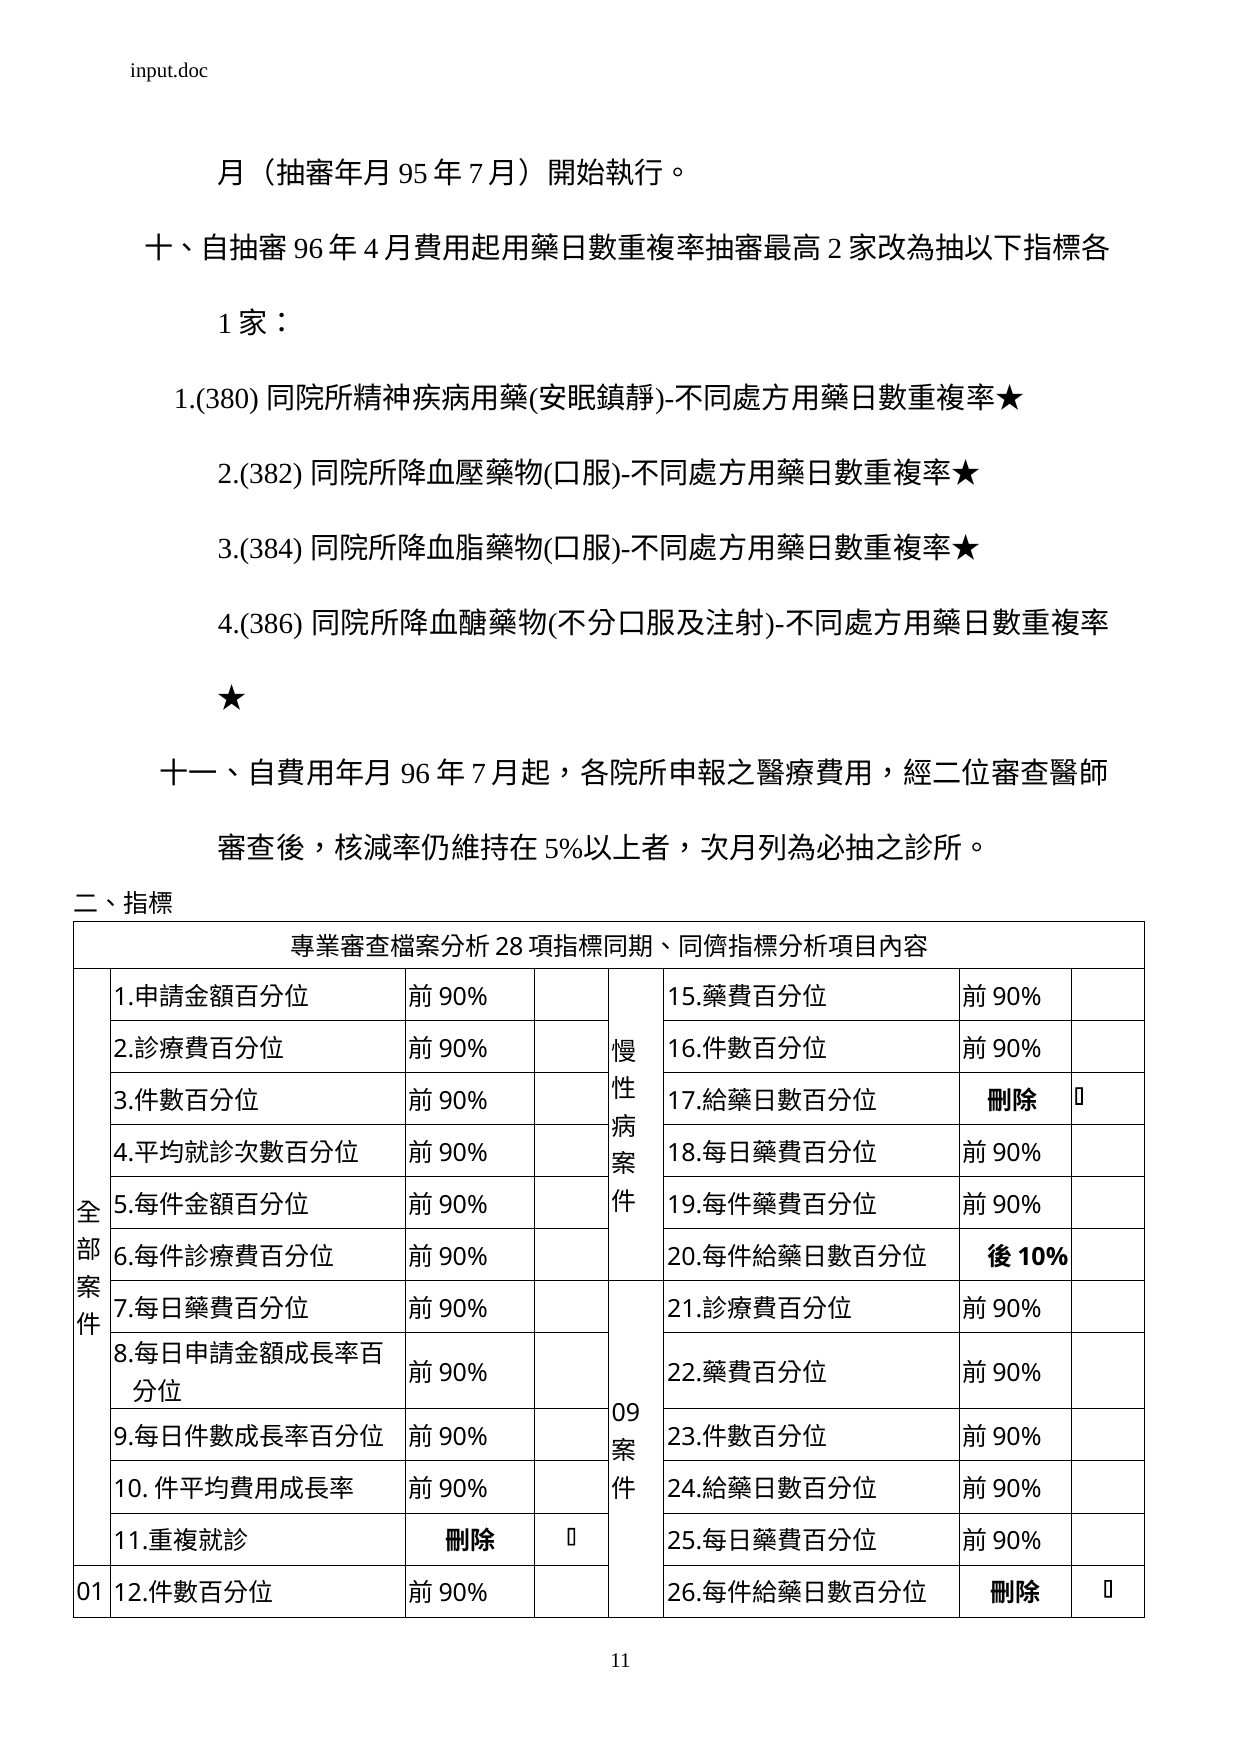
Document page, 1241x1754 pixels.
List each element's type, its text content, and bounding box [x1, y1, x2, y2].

table_cell 26.每件給藥日數百分位 [664, 1566, 959, 1617]
text 2.(382) 同院所降血壓藥物(口服)-不同處方用藥日數重複率★ [130, 433, 1110, 508]
table_cell 前90% [960, 969, 1071, 1020]
table_cell [535, 1021, 608, 1072]
table_cell 前90% [960, 1333, 1071, 1408]
table_cell [535, 1229, 608, 1280]
table_cell 刪除 [960, 1566, 1071, 1617]
table_cell [1072, 1021, 1144, 1072]
table_cell 15.藥費百分位 [664, 969, 959, 1020]
table_cell 25.每日藥費百分位 [664, 1514, 959, 1564]
table_cell [1145, 1513, 1240, 1564]
table_cell [1072, 1333, 1144, 1408]
table_cell 慢 性 病 案 件 [609, 969, 663, 1280]
table_cell 前90% [960, 1281, 1071, 1332]
table_cell [1145, 968, 1240, 1020]
table_cell [535, 969, 608, 1020]
table_cell [1072, 1461, 1144, 1512]
table_cell 4.平均就診次數百分位 [111, 1125, 405, 1176]
table_cell 前90% [960, 1514, 1071, 1564]
table_cell [535, 1409, 608, 1460]
table_cell 前90% [960, 1021, 1071, 1072]
table_cell [1072, 1125, 1144, 1176]
text 1.(380) 同院所精神疾病用藥(安眠鎮靜)-不同處方用藥日數重複率★ [130, 358, 1110, 433]
table_cell [1072, 1281, 1144, 1332]
table_cell 19.每件藥費百分位 [664, 1177, 959, 1228]
table_cell [1145, 1332, 1240, 1408]
table_cell 後10% [960, 1229, 1071, 1280]
table_cell [1072, 1177, 1144, 1228]
table_cell [535, 1281, 608, 1332]
table_cell 前90% [406, 1281, 534, 1332]
table_cell 1.申請金額百分位 [111, 969, 405, 1020]
table_cell 17.給藥日數百分位 [664, 1073, 959, 1124]
text 3.(384) 同院所降血脂藥物(口服)-不同處方用藥日數重複率★ [130, 508, 1110, 583]
table_cell 3.件數百分位 [111, 1073, 405, 1124]
table_cell [535, 1566, 608, 1617]
table_cell 前90% [406, 1073, 534, 1124]
table_cell [535, 1461, 608, 1512]
table_cell 2.診療費百分位 [111, 1021, 405, 1072]
table_cell 7.每日藥費百分位 [111, 1281, 405, 1332]
table_cell 前90% [406, 1409, 534, 1460]
text 十一、自費用年月96年7月起，各院所申報之醫療費用，經二位審查醫師審查後，核減率仍維持在5%以上者，次月列為必抽之診所。 [159, 733, 1110, 883]
table_header [1145, 921, 1240, 968]
table_cell [1145, 1460, 1240, 1512]
table_cell [1072, 1514, 1144, 1564]
table_cell 23.件數百分位 [664, 1409, 959, 1460]
text 4.(386) 同院所降血醣藥物(不分口服及注射)-不同處方用藥日數重複率★ [218, 583, 1110, 733]
table_cell 5.每件金額百分位 [111, 1177, 405, 1228]
text 二、指標 [74, 883, 1110, 921]
table_cell  [1072, 1073, 1144, 1124]
table_cell 全 部 案 件 [74, 969, 110, 1564]
table_cell [1145, 1176, 1240, 1228]
table_cell 8.每日申請金額成長率百 分位 [111, 1333, 405, 1408]
table_cell 20.每件給藥日數百分位 [664, 1229, 959, 1280]
table_cell 6.每件診療費百分位 [111, 1229, 405, 1280]
table_cell 前90% [960, 1125, 1071, 1176]
table_cell 前90% [406, 1461, 534, 1512]
table_cell 24.給藥日數百分位 [664, 1461, 959, 1512]
table_cell [535, 1333, 608, 1408]
table_cell 刪除 [960, 1073, 1071, 1124]
table_cell 前90% [406, 969, 534, 1020]
table_cell 前90% [406, 1125, 534, 1176]
text 月（抽審年月95年7月）開始執行。 [159, 133, 1110, 208]
table_cell 01 [74, 1566, 110, 1617]
table_cell [1145, 1565, 1240, 1617]
table_cell 22.藥費百分位 [664, 1333, 959, 1408]
table_cell [535, 1125, 608, 1176]
table_cell 12.件數百分位 [111, 1566, 405, 1617]
table_cell 10. 件平均費用成長率 [111, 1461, 405, 1512]
table_cell 18.每日藥費百分位 [664, 1125, 959, 1176]
table_cell [1145, 1228, 1240, 1280]
table_cell 前90% [406, 1566, 534, 1617]
table_cell 11.重複就診 [111, 1514, 405, 1564]
table_cell  [1072, 1566, 1144, 1617]
table_cell [1145, 1124, 1240, 1176]
table_cell 刪除 [406, 1514, 534, 1564]
table_cell 前90% [960, 1409, 1071, 1460]
table_header 專業審查檔案分析28項指標同期、同儕指標分析項目內容 [74, 922, 1144, 968]
table_cell 前90% [960, 1461, 1071, 1512]
table_cell [1072, 969, 1144, 1020]
table_cell [535, 1177, 608, 1228]
table_cell [1145, 1280, 1240, 1332]
table_cell 09 案 件 [609, 1281, 663, 1617]
table_cell 前90% [406, 1177, 534, 1228]
table_cell [1145, 1072, 1240, 1124]
table_cell 9.每日件數成長率百分位 [111, 1409, 405, 1460]
table_cell [1072, 1229, 1144, 1280]
table_cell [1145, 1408, 1240, 1460]
table_cell 16.件數百分位 [664, 1021, 959, 1072]
text 十、自抽審96年4月費用起用藥日數重複率抽審最高2家改為抽以下指標各1家： [130, 208, 1110, 358]
table_cell 前90% [960, 1177, 1071, 1228]
table_cell 前90% [406, 1333, 534, 1408]
table_cell  [535, 1514, 608, 1564]
table_cell 前90% [406, 1021, 534, 1072]
table_cell 21.診療費百分位 [664, 1281, 959, 1332]
table_cell [1145, 1020, 1240, 1072]
table_cell [535, 1073, 608, 1124]
table_cell 前90% [406, 1229, 534, 1280]
table_cell [1072, 1409, 1144, 1460]
